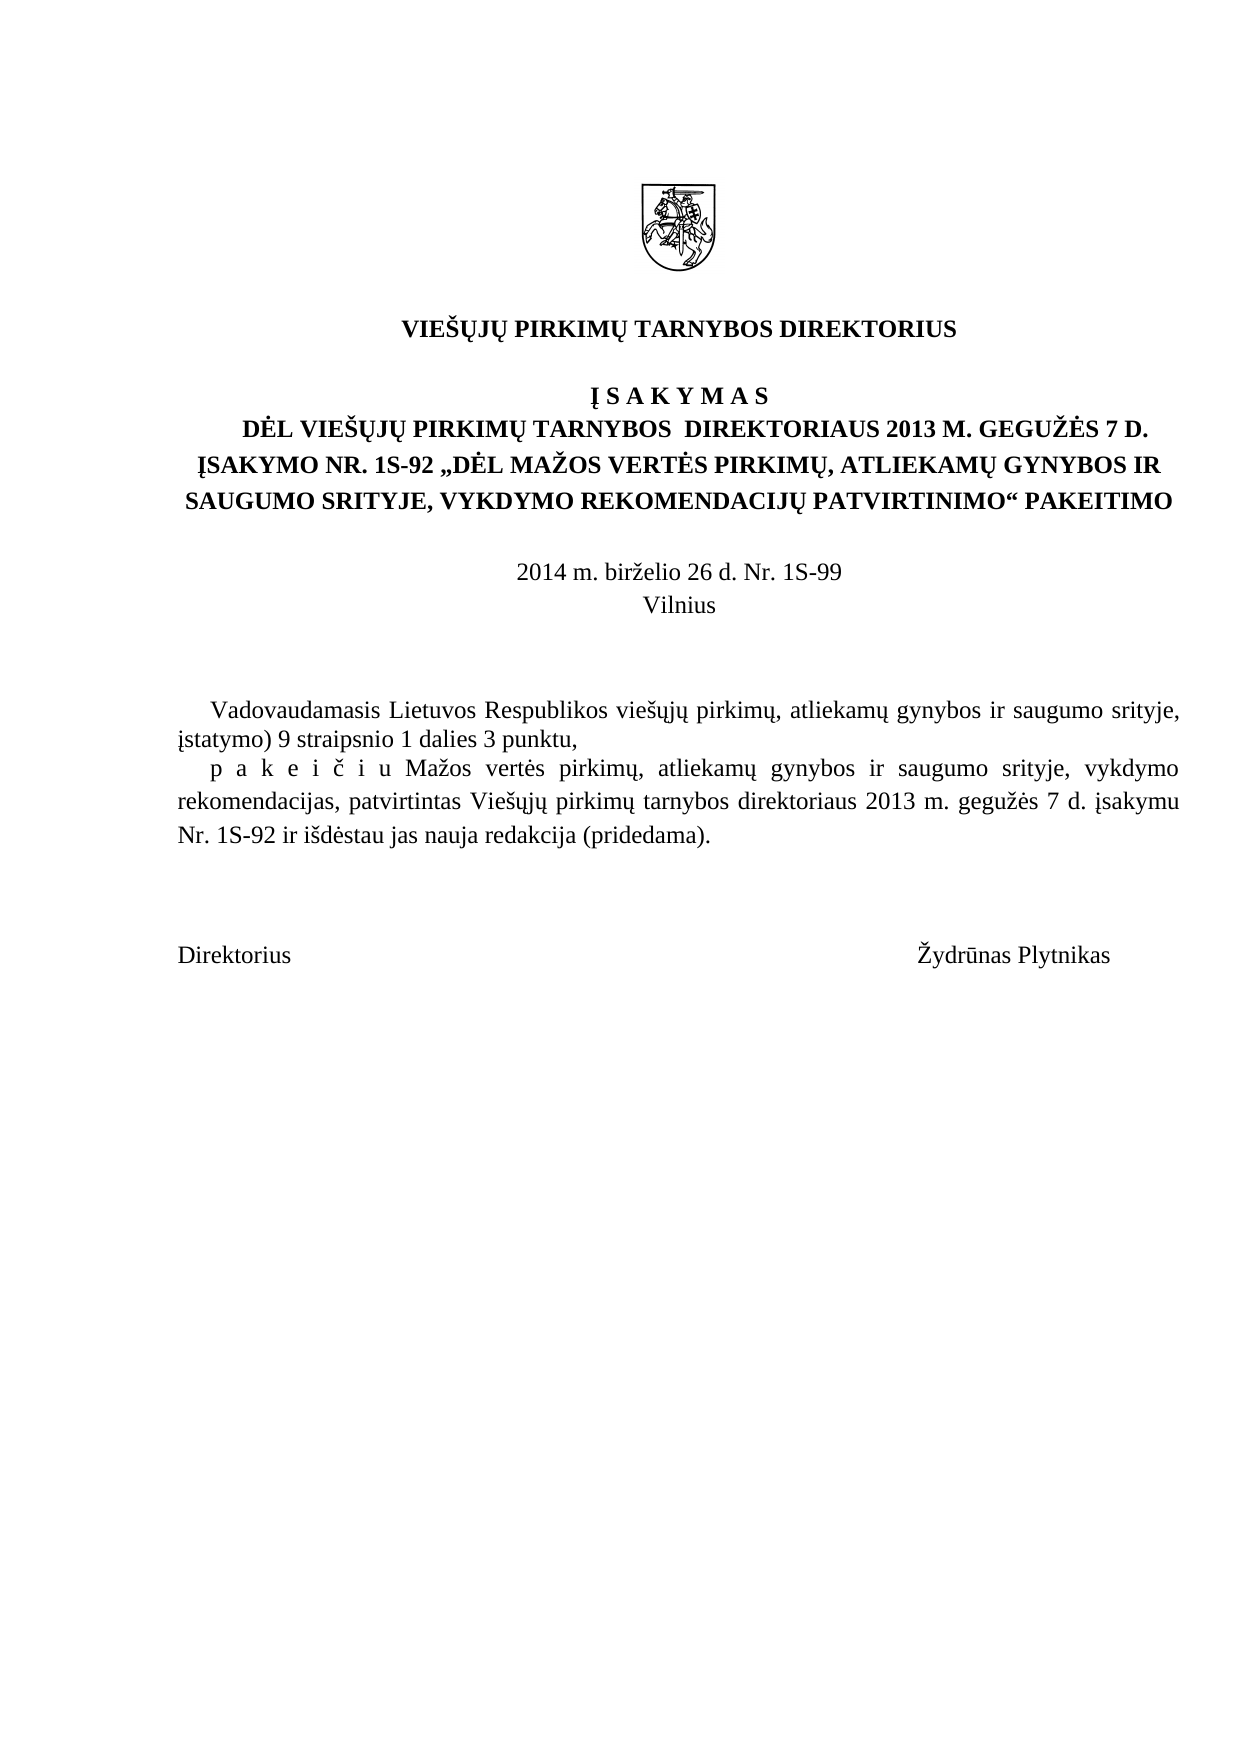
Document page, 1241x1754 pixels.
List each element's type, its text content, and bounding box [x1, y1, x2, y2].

text p a k e i č i u Mažos vertės pirkimų, atliekamų gynybos ir saugumo srityje, vykdymo rekomendacijas, patvirtintas Viešųjų pirkimų tarnybos direktoriaus 2013 m. gegužės 7 d. įsakymu Nr. 1S-92 ir išdėstau jas nauja redakcija (pridedama). [177, 753, 1181, 849]
text Direktorius Žydrūnas Plytnikas [177, 940, 1181, 968]
text Į S A K Y M A S [177, 381, 1181, 410]
text Vadovaudamasis Lietuvos Respublikos viešųjų pirkimų, atliekamų gynybos ir saugumo srityje, įstatymo) 9 straipsnio 1 dalies 3 punktu, [177, 695, 1181, 753]
text Vilnius [177, 591, 1181, 619]
text dėl viešųjų pirkimų tarnybos direktoriaus 2013 m. gegužės 7 d. įsakymo nr. 1s-92 „DĖL mažos vertės pirkimų, atliekamų gynybos ir saugumo srityje, vykdymo rekomendacijų PATVIRTINIMO“ pakeitimo [177, 414, 1181, 514]
text VIEŠŲJŲ PIRKIMŲ TARNYBOS DIREKTORIUS [177, 314, 1181, 343]
text 2014 m. birželio 26 d. Nr. 1S-99 [177, 557, 1181, 586]
